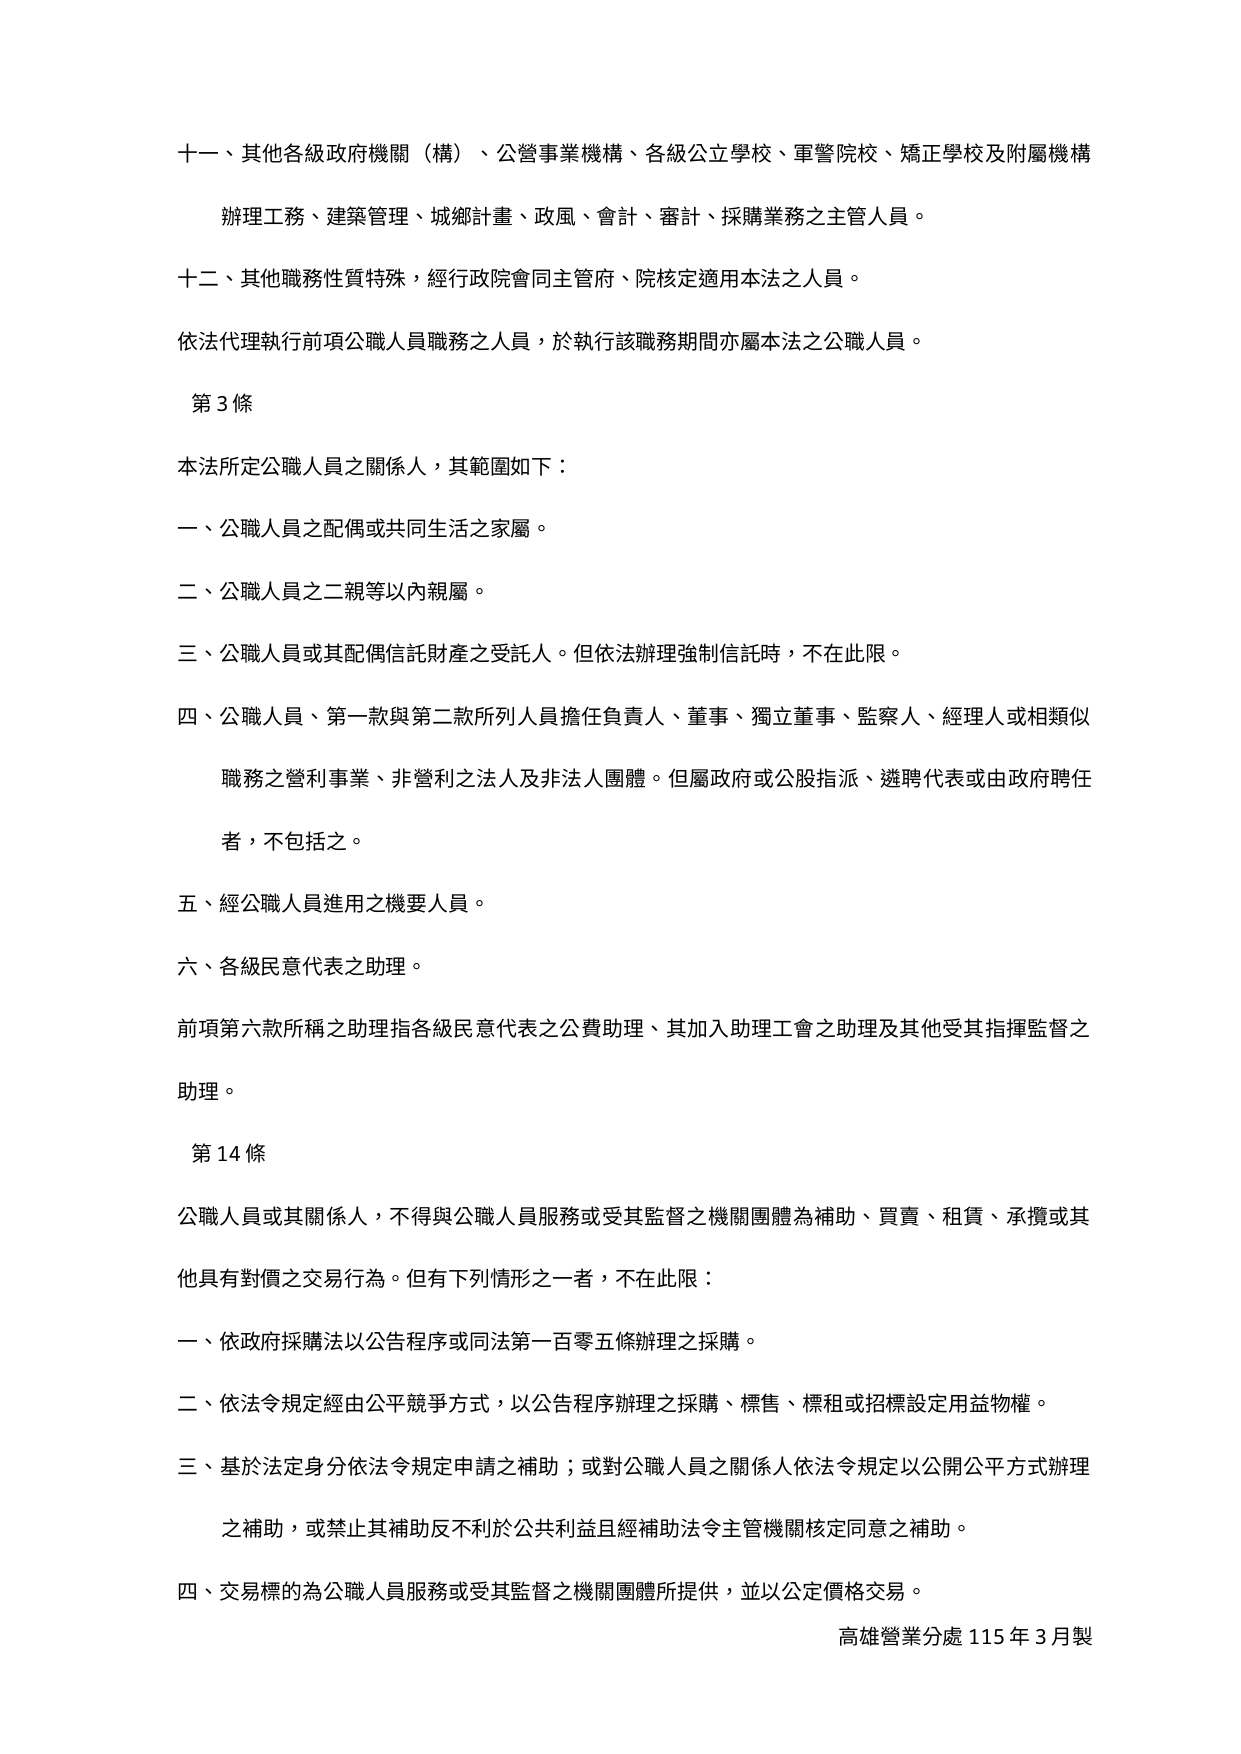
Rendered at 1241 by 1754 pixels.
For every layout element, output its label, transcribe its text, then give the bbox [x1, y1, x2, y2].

text 二、公職人員之二親等以內親屬。 [177, 548, 1092, 611]
text 四、交易標的為公職人員服務或受其監督之機關團體所提供，並以公定價格交易。 [177, 1548, 1092, 1611]
text 一、公職人員之配偶或共同生活之家屬。 [177, 486, 1092, 548]
text 四、公職人員、第一款與第二款所列人員擔任負責人、董事、獨立董事、監察人、經理人或相類似職務之營利事業、非營利之法人及非法人團體。但屬政府或公股指派、遴聘代表或由政府聘任者，不包括之。 [177, 673, 1092, 861]
text 前項第六款所稱之助理指各級民意代表之公費助理、其加入助理工會之助理及其他受其指揮監督之助理。 [177, 986, 1092, 1111]
text 五、經公職人員進用之機要人員。 [177, 861, 1092, 923]
text 三、公職人員或其配偶信託財產之受託人。但依法辦理強制信託時，不在此限。 [177, 611, 1092, 673]
text 公職人員或其關係人，不得與公職人員服務或受其監督之機關團體為補助、買賣、租賃、承攬或其他具有對價之交易行為。但有下列情形之一者，不在此限： [177, 1173, 1092, 1298]
text 六、各級民意代表之助理。 [177, 923, 1092, 986]
text 本法所定公職人員之關係人，其範圍如下： [177, 423, 1092, 486]
text 十一、其他各級政府機關（構）、公營事業機構、各級公立學校、軍警院校、矯正學校及附屬機構辦理工務、建築管理、城鄉計畫、政風、會計、審計、採購業務之主管人員。 [177, 111, 1092, 236]
text 依法代理執行前項公職人員職務之人員，於執行該職務期間亦屬本法之公職人員。 [177, 298, 1092, 361]
text 一、依政府採購法以公告程序或同法第一百零五條辦理之採購。 [177, 1298, 1092, 1361]
text 第14條 [103, 1111, 1186, 1173]
text 三、基於法定身分依法令規定申請之補助；或對公職人員之關係人依法令規定以公開公平方式辦理之補助，或禁止其補助反不利於公共利益且經補助法令主管機關核定同意之補助。 [177, 1423, 1092, 1548]
text 十二、其他職務性質特殊，經行政院會同主管府、院核定適用本法之人員。 [177, 236, 1092, 298]
text 第3條 [103, 361, 1186, 423]
text 二、依法令規定經由公平競爭方式，以公告程序辦理之採購、標售、標租或招標設定用益物權。 [177, 1361, 1092, 1423]
